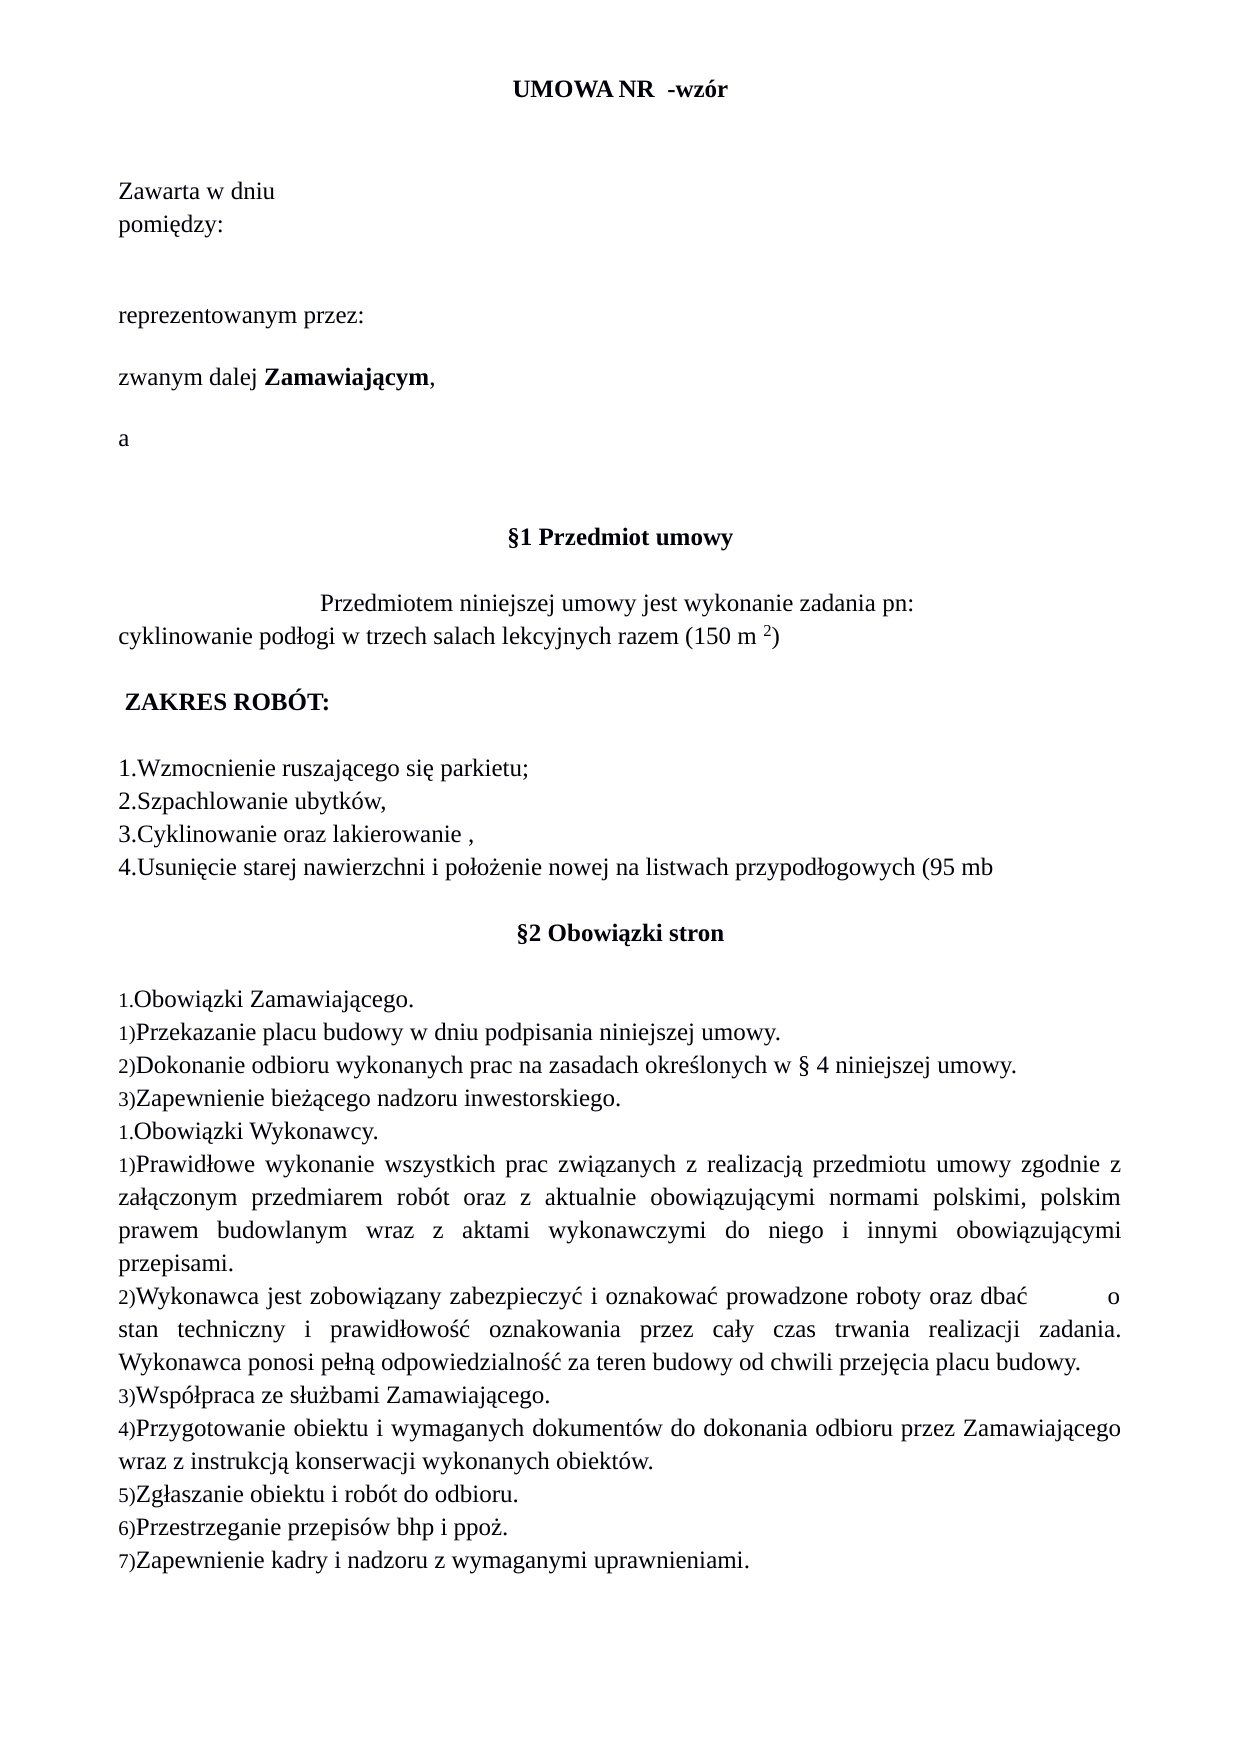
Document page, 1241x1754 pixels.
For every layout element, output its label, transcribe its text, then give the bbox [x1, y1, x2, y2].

list Zapewnienie kadry i nadzoru z wymaganymi uprawnieniami. [118, 1545, 1122, 1574]
list Dokonanie odbioru wykonanych prac na zasadach określonych w § 4 niniejszej umowy. [118, 1050, 1122, 1079]
text §1 Przedmiot umowy [118, 522, 1122, 551]
text zwanym dalej Zamawiającym, [118, 362, 1122, 391]
subtitle UMOWA NR -wzór [118, 74, 1122, 102]
text §2 Obowiązki stron [118, 918, 1122, 947]
list Cyklinowanie oraz lakierowanie , [118, 819, 1122, 848]
text ZAKRES ROBÓT: [118, 687, 1122, 716]
list Zgłaszanie obiektu i robót do odbioru. [118, 1479, 1122, 1508]
list Usunięcie starej nawierzchni i położenie nowej na listwach przypodłogowych (95 mb [118, 852, 1122, 881]
text pomiędzy: [118, 209, 1122, 238]
text Zawarta w dniu [118, 176, 1122, 205]
list Wykonawca jest zobowiązany zabezpieczyć i oznakować prowadzone roboty oraz dbać o stan techniczny i prawidłowość oznakowania przez cały czas trwania realizacji zadania. Wykonawca ponosi pełną odpowiedzialność za teren budowy od chwili przejęcia placu budowy. [118, 1281, 1122, 1376]
text reprezentowanym przez: [118, 300, 1122, 329]
list Przekazanie placu budowy w dniu podpisania niniejszej umowy. [118, 1017, 1122, 1046]
list Obowiązki Zamawiającego. [118, 984, 1122, 1013]
list Przestrzeganie przepisów bhp i ppoż. [118, 1512, 1122, 1541]
text Przedmiotem niniejszej umowy jest wykonanie zadania pn: [118, 588, 1122, 617]
list Prawidłowe wykonanie wszystkich prac związanych z realizacją przedmiotu umowy zgodnie z załączonym przedmiarem robót oraz z aktualnie obowiązującymi normami polskimi, polskim prawem budowlanym wraz z aktami wykonawczymi do niego i innymi obowiązującymi przepisami. [118, 1149, 1122, 1277]
list Wzmocnienie ruszającego się parkietu; [118, 753, 1122, 782]
list Obowiązki Wykonawcy. [118, 1116, 1122, 1145]
list Szpachlowanie ubytków, [118, 786, 1122, 815]
text cyklinowanie podłogi w trzech salach lekcyjnych razem (150 m 2) [118, 621, 1122, 649]
list Zapewnienie bieżącego nadzoru inwestorskiego. [118, 1083, 1122, 1112]
list Przygotowanie obiektu i wymaganych dokumentów do dokonania odbioru przez Zamawiającego wraz z instrukcją konserwacji wykonanych obiektów. [118, 1413, 1122, 1475]
text a [118, 423, 1122, 451]
list Współpraca ze służbami Zamawiającego. [118, 1380, 1122, 1409]
